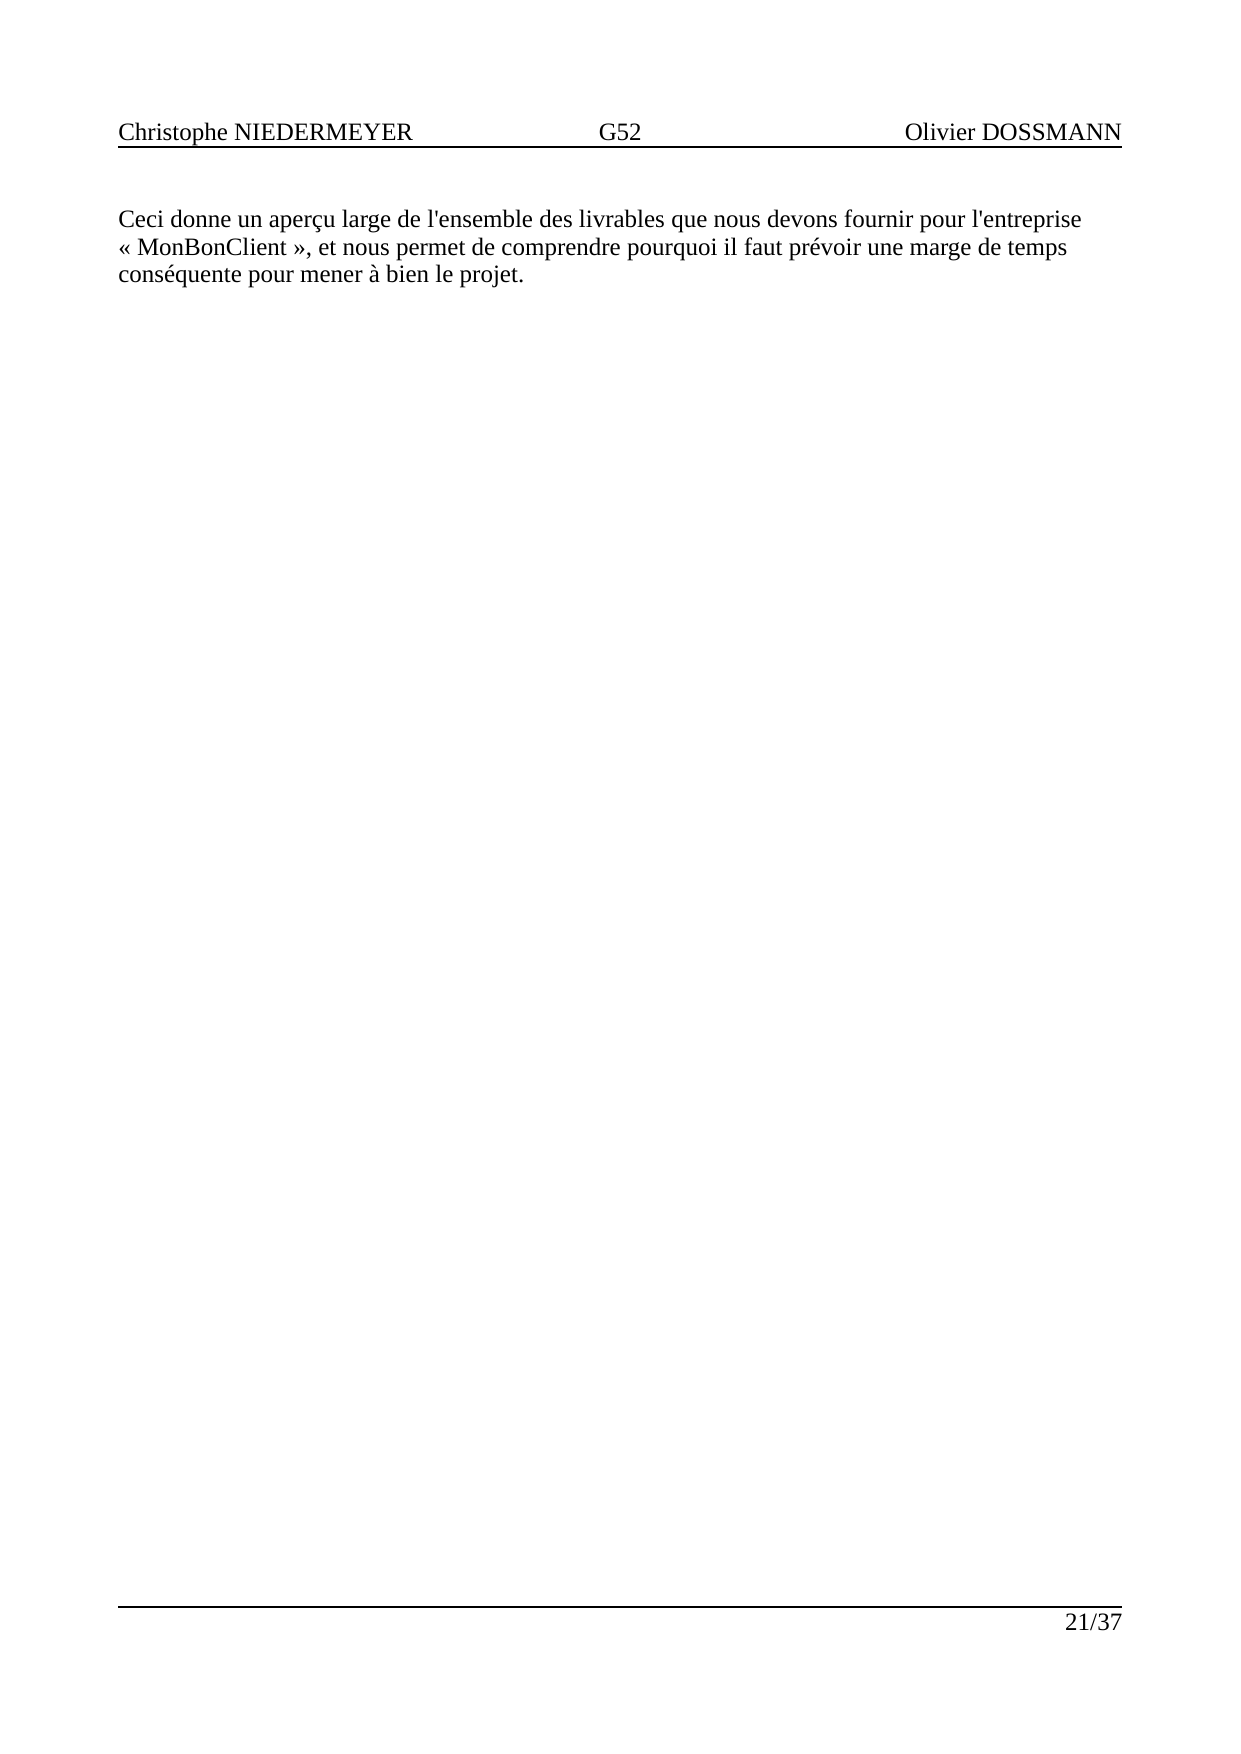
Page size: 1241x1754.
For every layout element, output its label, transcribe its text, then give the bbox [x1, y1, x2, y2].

text Ceci donne un aperçu large de l'ensemble des livrables que nous devons fournir pour l'entreprise « MonBonClient », et nous permet de comprendre pourquoi il faut prévoir une marge de temps conséquente pour mener à bien le projet. [118, 205, 1122, 288]
